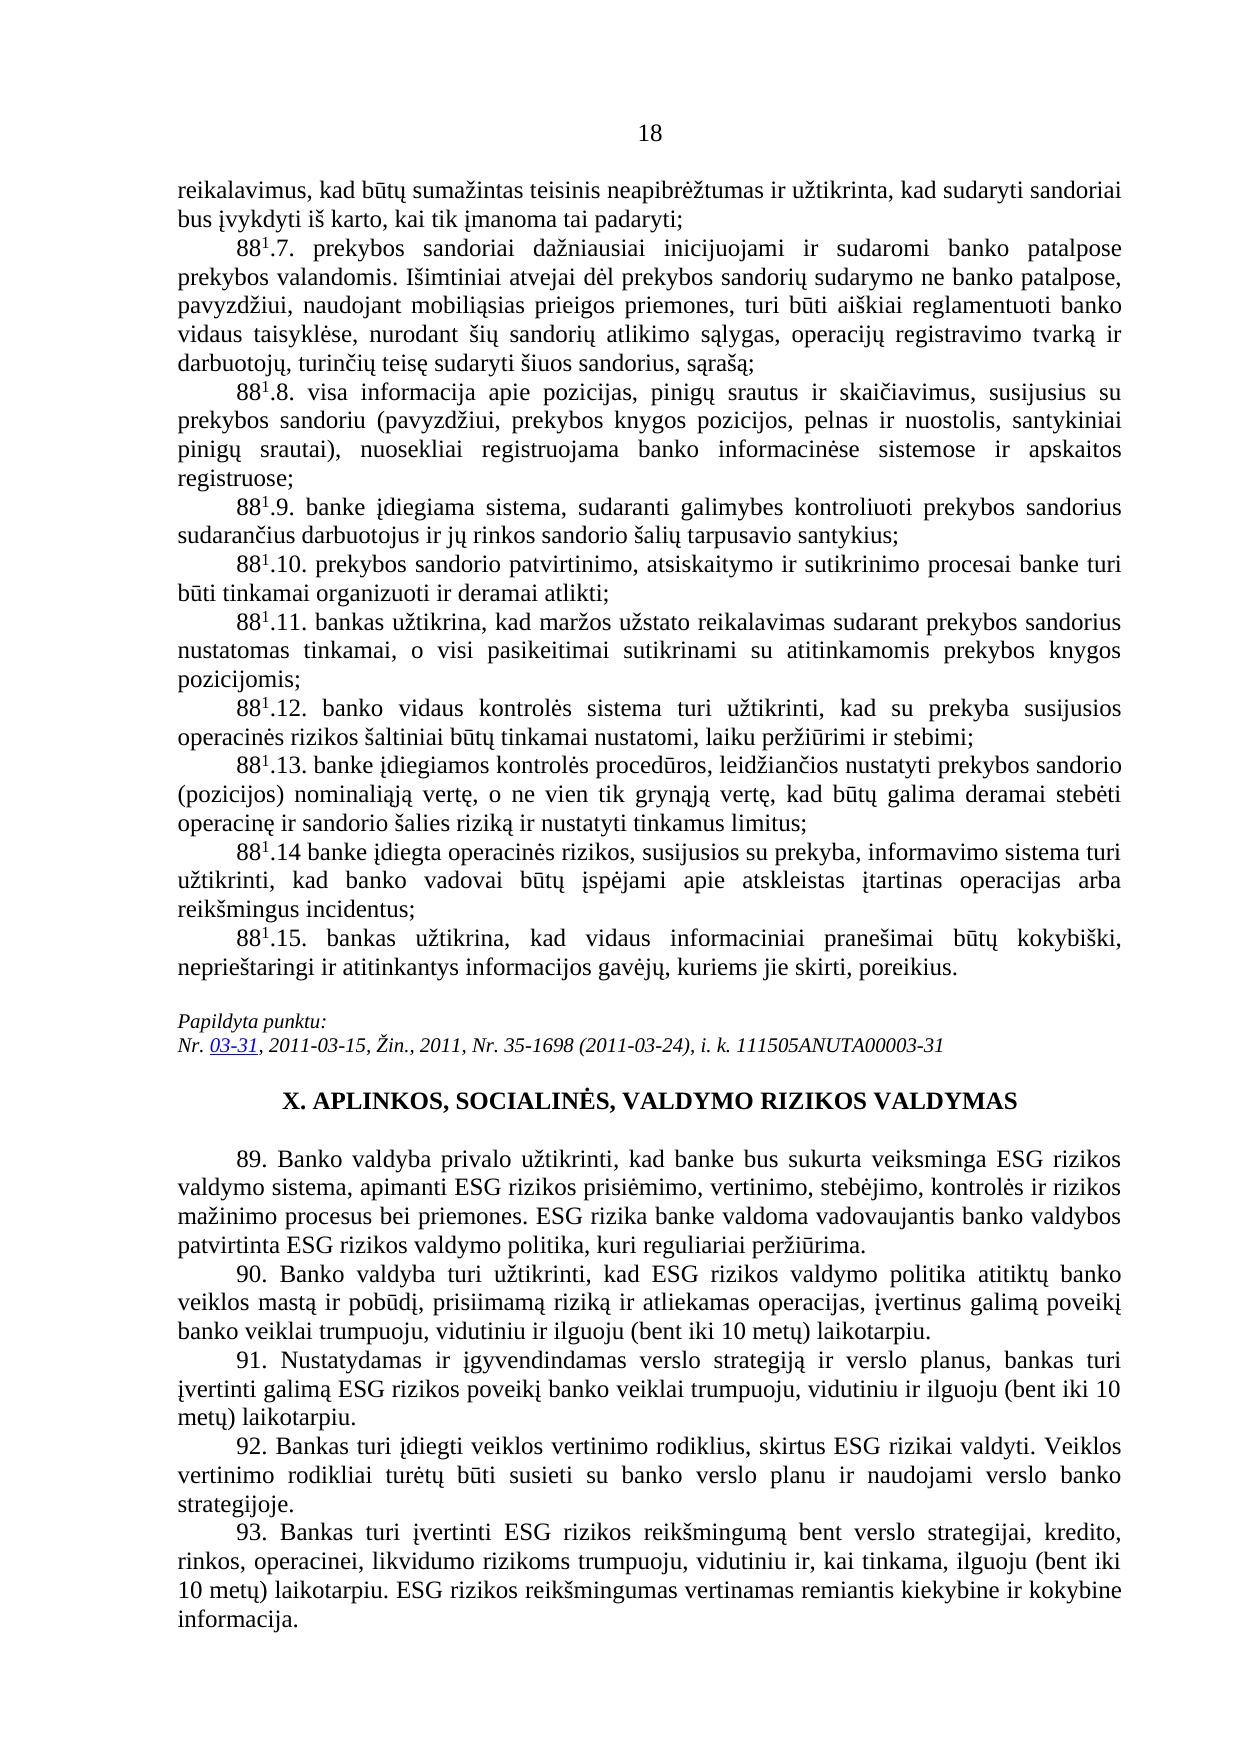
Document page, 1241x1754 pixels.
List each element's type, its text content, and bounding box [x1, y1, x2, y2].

text 881.8. visa informacija apie pozicijas, pinigų srautus ir skaičiavimus, susijusius su prekybos sandoriu (pavyzdžiui, prekybos knygos pozicijos, pelnas ir nuostolis, santykiniai pinigų srautai), nuosekliai registruojama banko informacinėse sistemose ir apskaitos registruose; [177, 377, 1122, 492]
text 881.12. banko vidaus kontrolės sistema turi užtikrinti, kad su prekyba susijusios operacinės rizikos šaltiniai būtų tinkamai nustatomi, laiku peržiūrimi ir stebimi; [177, 693, 1122, 751]
text 91. Nustatydamas ir įgyvendindamas verslo strategiją ir verslo planus, bankas turi įvertinti galimą ESG rizikos poveikį banko veiklai trumpuoju, vidutiniu ir ilguoju (bent iki 10 metų) laikotarpiu. [177, 1345, 1122, 1431]
text 89. Banko valdyba privalo užtikrinti, kad banke bus sukurta veiksminga ESG rizikos valdymo sistema, apimanti ESG rizikos prisiėmimo, vertinimo, stebėjimo, kontrolės ir rizikos mažinimo procesus bei priemones. ESG rizika banke valdoma vadovaujantis banko valdybos patvirtinta ESG rizikos valdymo politika, kuri reguliariai peržiūrima. [177, 1144, 1122, 1259]
text 881.7. prekybos sandoriai dažniausiai inicijuojami ir sudaromi banko patalpose prekybos valandomis. Išimtiniai atvejai dėl prekybos sandorių sudarymo ne banko patalpose, pavyzdžiui, naudojant mobiliąsias prieigos priemones, turi būti aiškiai reglamentuoti banko vidaus taisyklėse, nurodant šių sandorių atlikimo sąlygas, operacijų registravimo tvarką ir darbuotojų, turinčių teisę sudaryti šiuos sandorius, sąrašą; [177, 233, 1122, 377]
text 881.11. bankas užtikrina, kad maržos užstato reikalavimas sudarant prekybos sandorius nustatomas tinkamai, o visi pasikeitimai sutikrinami su atitinkamomis prekybos knygos pozicijomis; [177, 607, 1122, 693]
text X. APLINKOS, SOCIALINĖS, VALDYMO RIZIKOS VALDYMAS [177, 1086, 1122, 1115]
text 881.10. prekybos sandorio patvirtinimo, atsiskaitymo ir sutikrinimo procesai banke turi būti tinkamai organizuoti ir deramai atlikti; [177, 549, 1122, 607]
text Nr. 03-31, 2011-03-15, Žin., 2011, Nr. 35-1698 (2011-03-24), i. k. 111505ANUTA00003-31 [177, 1033, 1122, 1057]
text 92. Bankas turi įdiegti veiklos vertinimo rodiklius, skirtus ESG rizikai valdyti. Veiklos vertinimo rodikliai turėtų būti susieti su banko verslo planu ir naudojami verslo banko strategijoje. [177, 1431, 1122, 1517]
text reikalavimus, kad būtų sumažintas teisinis neapibrėžtumas ir užtikrinta, kad sudaryti sandoriai bus įvykdyti iš karto, kai tik įmanoma tai padaryti; [177, 176, 1122, 233]
text 90. Banko valdyba turi užtikrinti, kad ESG rizikos valdymo politika atitiktų banko veiklos mastą ir pobūdį, prisiimamą riziką ir atliekamas operacijas, įvertinus galimą poveikį banko veiklai trumpuoju, vidutiniu ir ilguoju (bent iki 10 metų) laikotarpiu. [177, 1259, 1122, 1345]
text 881.13. banke įdiegiamos kontrolės procedūros, leidžiančios nustatyti prekybos sandorio (pozicijos) nominaliąją vertę, o ne vien tik grynąją vertę, kad būtų galima deramai stebėti operacinę ir sandorio šalies riziką ir nustatyti tinkamus limitus; [177, 751, 1122, 837]
text Papildyta punktu: [177, 1009, 1122, 1033]
text 881.9. banke įdiegiama sistema, sudaranti galimybes kontroliuoti prekybos sandorius sudarančius darbuotojus ir jų rinkos sandorio šalių tarpusavio santykius; [177, 492, 1122, 549]
text 881.14 banke įdiegta operacinės rizikos, susijusios su prekyba, informavimo sistema turi užtikrinti, kad banko vadovai būtų įspėjami apie atskleistas įtartinas operacijas arba reikšmingus incidentus; [177, 837, 1122, 923]
text 93. Bankas turi įvertinti ESG rizikos reikšmingumą bent verslo strategijai, kredito, rinkos, operacinei, likvidumo rizikoms trumpuoju, vidutiniu ir, kai tinkama, ilguoju (bent iki 10 metų) laikotarpiu. ESG rizikos reikšmingumas vertinamas remiantis kiekybine ir kokybine informacija. [177, 1517, 1122, 1632]
text 881.15. bankas užtikrina, kad vidaus informaciniai pranešimai būtų kokybiški, neprieštaringi ir atitinkantys informacijos gavėjų, kuriems jie skirti, poreikius. [177, 923, 1122, 981]
